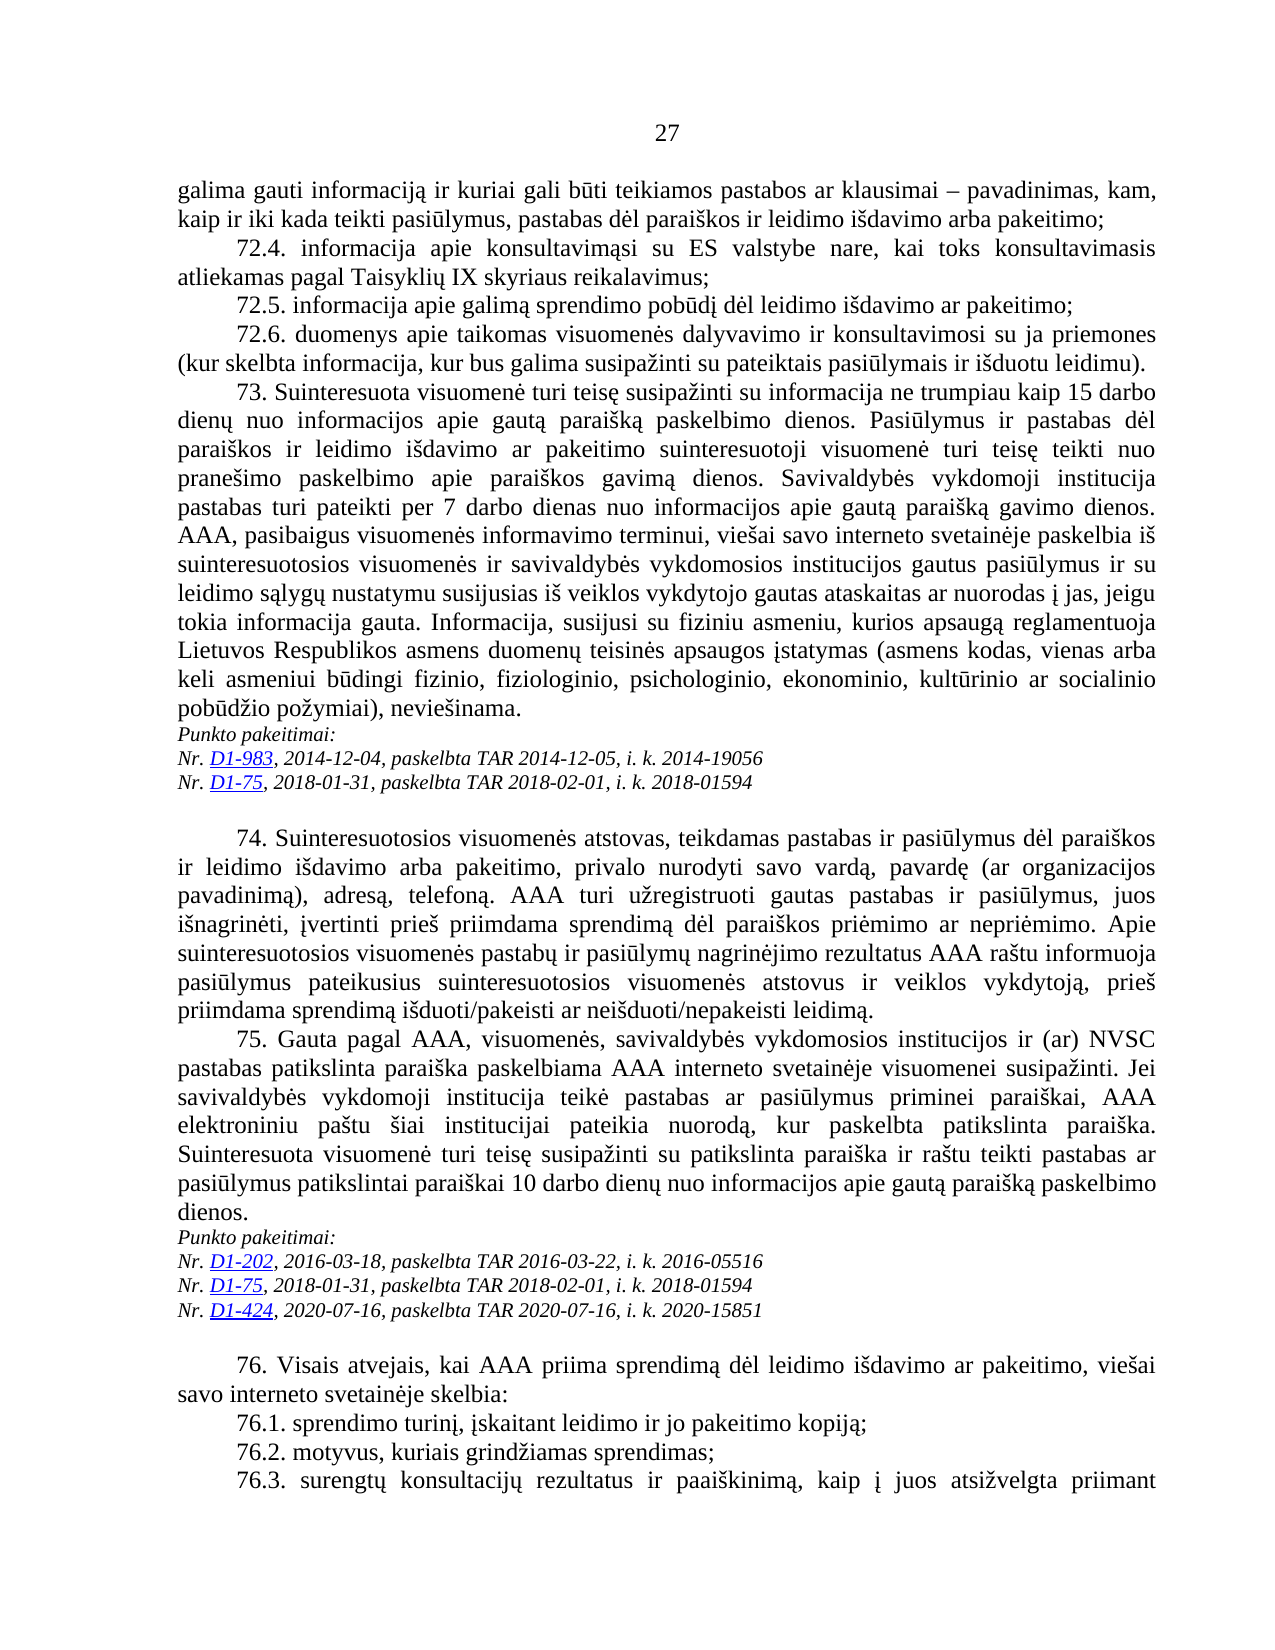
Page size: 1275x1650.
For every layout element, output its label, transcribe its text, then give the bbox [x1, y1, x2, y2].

text Punkto pakeitimai: [177, 1225, 1157, 1249]
text 76. Visais atvejais, kai AAA priima sprendimą dėl leidimo išdavimo ar pakeitimo, viešai savo interneto svetainėje skelbia: [177, 1350, 1157, 1408]
text 72.4. informacija apie konsultavimąsi su ES valstybe nare, kai toks konsultavimasis atliekamas pagal Taisyklių IX skyriaus reikalavimus; [177, 233, 1157, 291]
text 76.2. motyvus, kuriais grindžiamas sprendimas; [177, 1437, 1157, 1465]
text Nr. D1-424, 2020-07-16, paskelbta TAR 2020-07-16, i. k. 2020-15851 [177, 1297, 1157, 1322]
text 76.3. surengtų konsultacijų rezultatus ir paaiškinimą, kaip į juos atsižvelgta priimant [177, 1465, 1157, 1494]
text 72.6. duomenys apie taikomas visuomenės dalyvavimo ir konsultavimosi su ja priemones (kur skelbta informacija, kur bus galima susipažinti su pateiktais pasiūlymais ir išduotu leidimu). [177, 319, 1157, 377]
text 72.5. informacija apie galimą sprendimo pobūdį dėl leidimo išdavimo ar pakeitimo; [177, 291, 1157, 319]
text 73. Suinteresuota visuomenė turi teisę susipažinti su informacija ne trumpiau kaip 15 darbo dienų nuo informacijos apie gautą paraišką paskelbimo dienos. Pasiūlymus ir pastabas dėl paraiškos ir leidimo išdavimo ar pakeitimo suinteresuotoji visuomenė turi teisę teikti nuo pranešimo paskelbimo apie paraiškos gavimą dienos. Savivaldybės vykdomoji institucija pastabas turi pateikti per 7 darbo dienas nuo informacijos apie gautą paraišką gavimo dienos. AAA, pasibaigus visuomenės informavimo terminui, viešai savo interneto svetainėje paskelbia iš suinteresuotosios visuomenės ir savivaldybės vykdomosios institucijos gautus pasiūlymus ir su leidimo sąlygų nustatymu susijusias iš veiklos vykdytojo gautas ataskaitas ar nuorodas į jas, jeigu tokia informacija gauta. Informacija, susijusi su fiziniu asmeniu, kurios apsaugą reglamentuoja Lietuvos Respublikos asmens duomenų teisinės apsaugos įstatymas (asmens kodas, vienas arba keli asmeniui būdingi fizinio, fiziologinio, psichologinio, ekonominio, kultūrinio ar socialinio pobūdžio požymiai), neviešinama. [177, 377, 1157, 722]
text Nr. D1-202, 2016-03-18, paskelbta TAR 2016-03-22, i. k. 2016-05516 [177, 1249, 1157, 1273]
text Punkto pakeitimai: [177, 722, 1157, 746]
text Nr. D1-75, 2018-01-31, paskelbta TAR 2018-02-01, i. k. 2018-01594 [177, 1273, 1157, 1297]
text galima gauti informaciją ir kuriai gali būti teikiamos pastabos ar klausimai – pavadinimas, kam, kaip ir iki kada teikti pasiūlymus, pastabas dėl paraiškos ir leidimo išdavimo arba pakeitimo; [177, 176, 1157, 233]
text Nr. D1-983, 2014-12-04, paskelbta TAR 2014-12-05, i. k. 2014-19056 [177, 746, 1157, 770]
text 75. Gauta pagal AAA, visuomenės, savivaldybės vykdomosios institucijos ir (ar) NVSC pastabas patikslinta paraiška paskelbiama AAA interneto svetainėje visuomenei susipažinti. Jei savivaldybės vykdomoji institucija teikė pastabas ar pasiūlymus priminei paraiškai, AAA elektroniniu paštu šiai institucijai pateikia nuorodą, kur paskelbta patikslinta paraiška. Suinteresuota visuomenė turi teisę susipažinti su patikslinta paraiška ir raštu teikti pastabas ar pasiūlymus patikslintai paraiškai 10 darbo dienų nuo informacijos apie gautą paraišką paskelbimo dienos. [177, 1024, 1157, 1225]
text 74. Suinteresuotosios visuomenės atstovas, teikdamas pastabas ir pasiūlymus dėl paraiškos ir leidimo išdavimo arba pakeitimo, privalo nurodyti savo vardą, pavardę (ar organizacijos pavadinimą), adresą, telefoną. AAA turi užregistruoti gautas pastabas ir pasiūlymus, juos išnagrinėti, įvertinti prieš priimdama sprendimą dėl paraiškos priėmimo ar nepriėmimo. Apie suinteresuotosios visuomenės pastabų ir pasiūlymų nagrinėjimo rezultatus AAA raštu informuoja pasiūlymus pateikusius suinteresuotosios visuomenės atstovus ir veiklos vykdytoją, prieš priimdama sprendimą išduoti/pakeisti ar neišduoti/nepakeisti leidimą. [177, 823, 1157, 1024]
text 76.1. sprendimo turinį, įskaitant leidimo ir jo pakeitimo kopiją; [177, 1408, 1157, 1437]
text Nr. D1-75, 2018-01-31, paskelbta TAR 2018-02-01, i. k. 2018-01594 [177, 770, 1157, 794]
